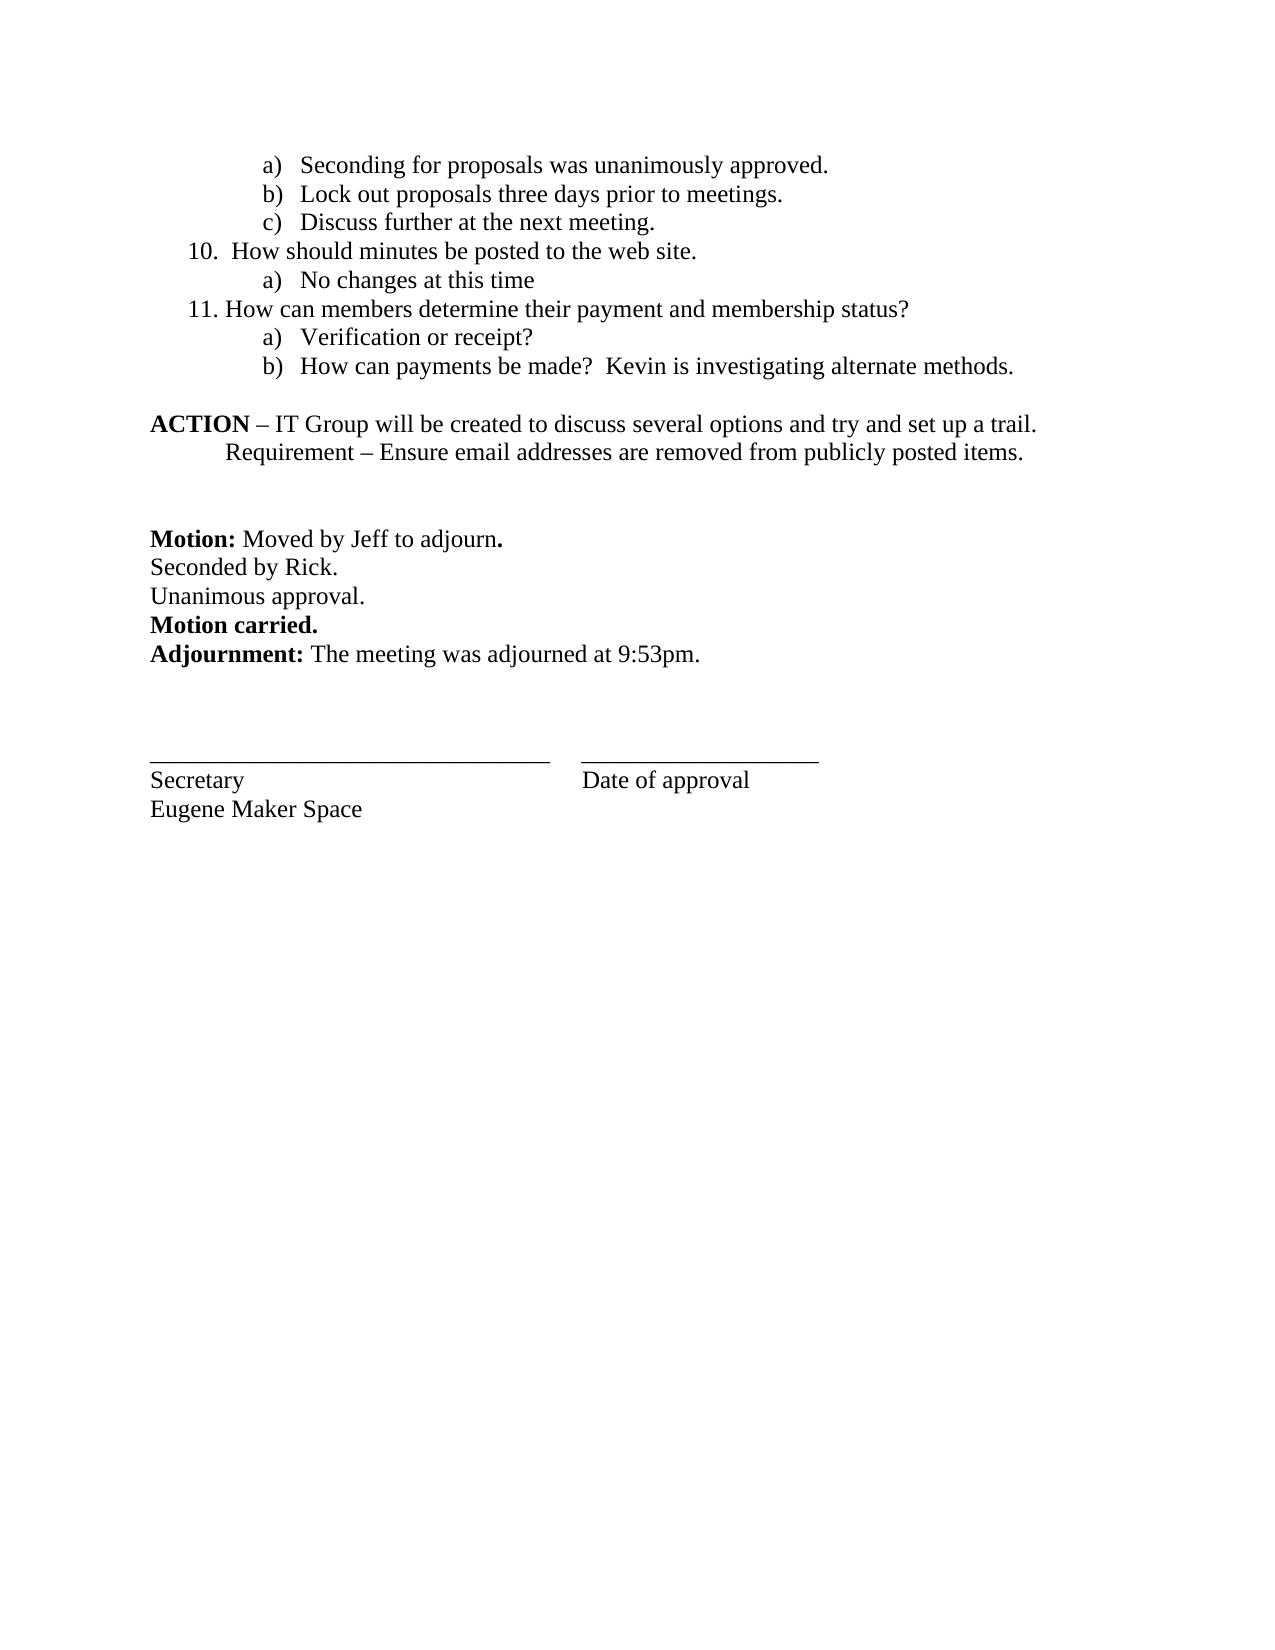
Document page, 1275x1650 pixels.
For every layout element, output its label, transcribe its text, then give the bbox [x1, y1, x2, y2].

text ACTION – IT Group will be created to discuss several options and try and set up a trail. [150, 409, 1125, 437]
text Seconded by Rick. [150, 552, 1125, 581]
list Verification or receipt? [262, 322, 1125, 351]
list Lock out proposals three days prior to meetings. [262, 179, 1125, 207]
text Motion: Moved by Jeff to adjourn. [150, 524, 1125, 552]
list How can members determine their payment and membership status? [187, 294, 1125, 322]
list No changes at this time [262, 265, 1125, 294]
text Requirement – Ensure email addresses are removed from publicly posted items. [150, 437, 1125, 466]
list Seconding for proposals was unanimously approved. [262, 150, 1125, 179]
text ________________________________ ___________________ Secretary Date of approval Eugene Maker Space [150, 737, 1125, 823]
text Unanimous approval. [150, 581, 1125, 610]
text Adjournment: The meeting was adjourned at 9:53pm. [150, 639, 1125, 667]
text Motion carried. [150, 610, 1125, 639]
list How can payments be made? Kevin is investigating alternate methods. [262, 351, 1125, 380]
list Discuss further at the next meeting. [262, 207, 1125, 236]
list How should minutes be posted to the web site. [187, 236, 1125, 265]
